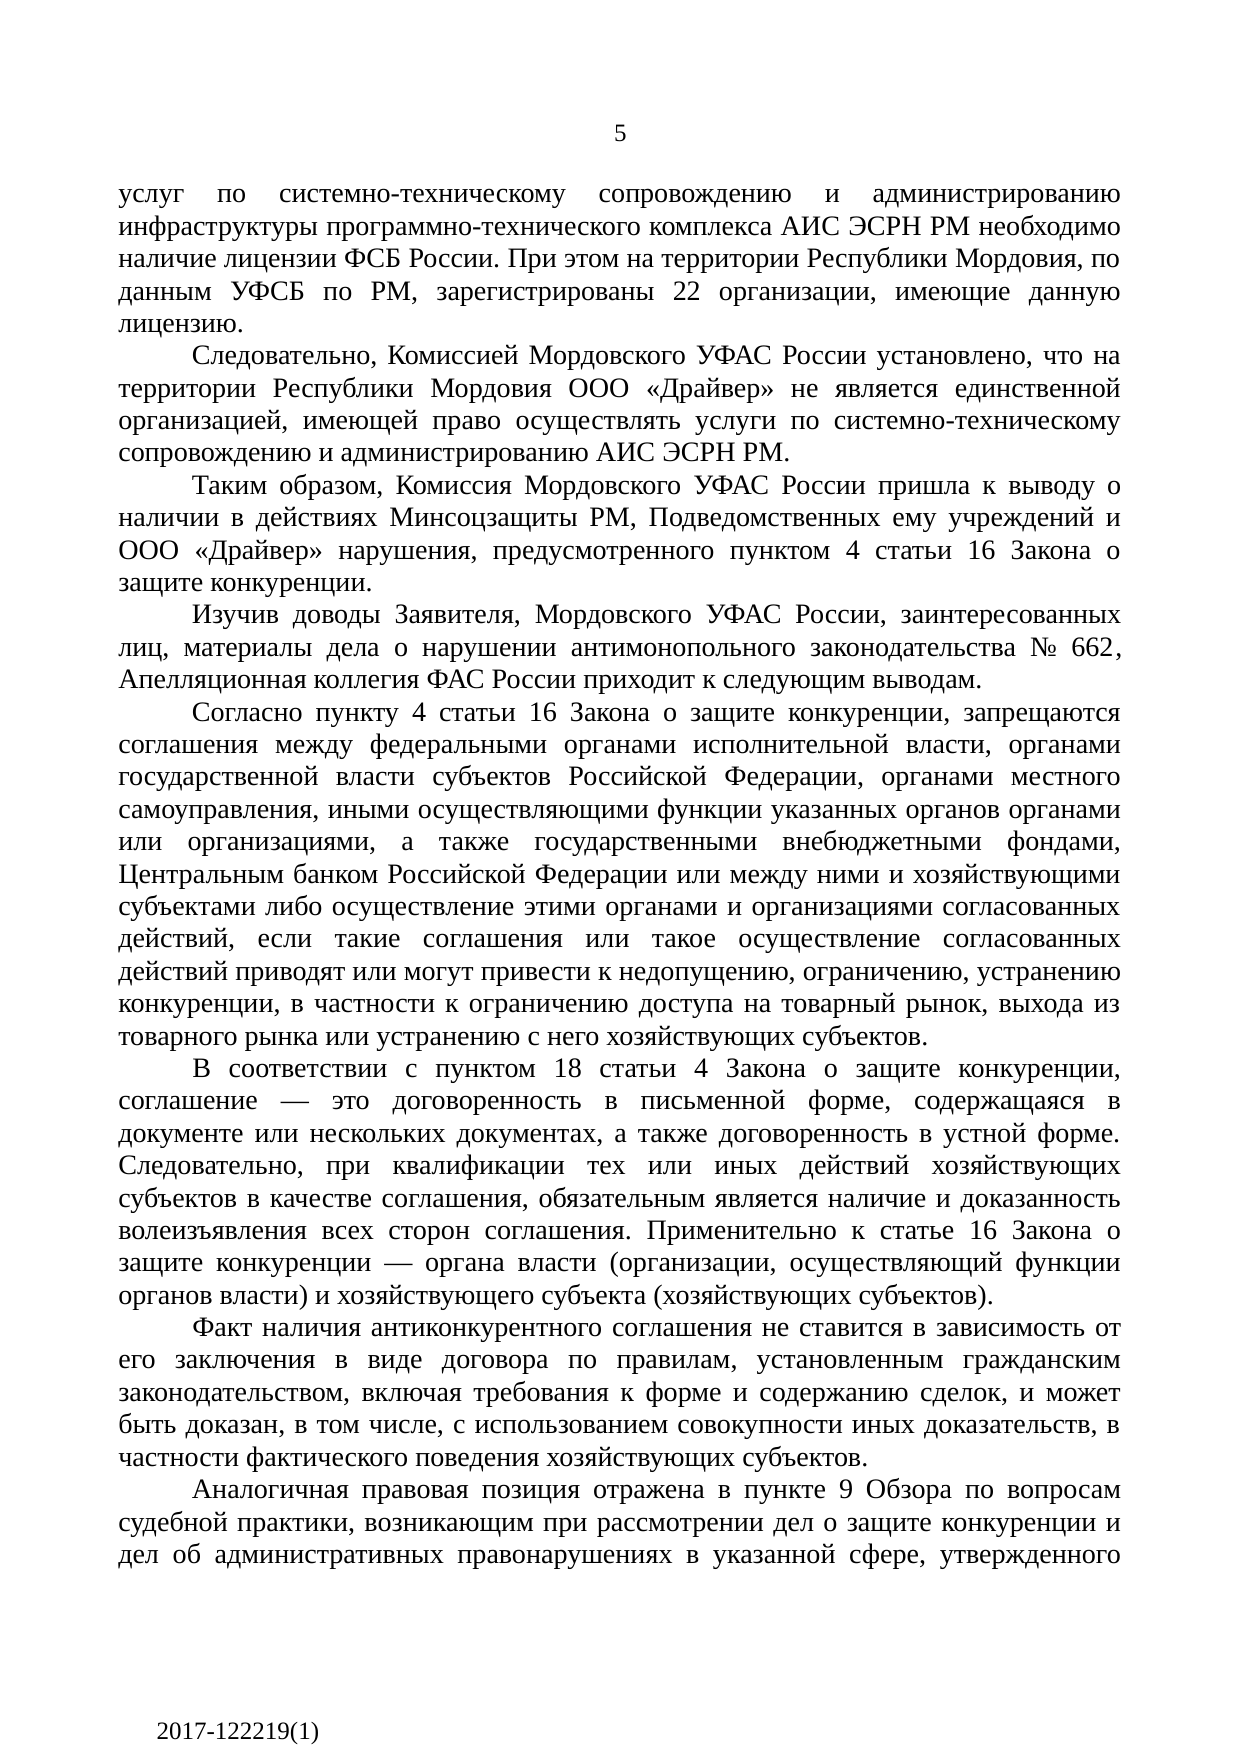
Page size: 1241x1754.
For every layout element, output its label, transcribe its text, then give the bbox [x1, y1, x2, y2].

text Согласно пункту 4 статьи 16 Закона о защите конкуренции, запрещаются соглашения между федеральными органами исполнительной власти, органами государственной власти субъектов Российской Федерации, органами местного самоуправления, иными осуществляющими функции указанных органов органами или организациями, а также государственными внебюджетными фондами, Центральным банком Российской Федерации или между ними и хозяйствующими субъектами либо осуществление этими органами и организациями согласованных действий, если такие соглашения или такое осуществление согласованных действий приводят или могут привести к недопущению, ограничению, устранению конкуренции, в частности к ограничению доступа на товарный рынок, выхода из товарного рынка или устранению с него хозяйствующих субъектов. [118, 695, 1122, 1051]
text услуг по системно-техническому сопровождению и администрированию инфраструктуры программно-технического комплекса АИС ЭСРН РМ необходимо наличие лицензии ФСБ России. При этом на территории Республики Мордовия, по данным УФСБ по РМ, зарегистрированы 22 организации, имеющие данную лицензию. [118, 176, 1122, 338]
text Следовательно, Комиссией Мордовского УФАС России установлено, что на территории Республики Мордовия ООО «Драйвер» не является единственной организацией, имеющей право осуществлять услуги по системно-техническому сопровождению и администрированию АИС ЭСРН РМ. [118, 338, 1122, 468]
text Факт наличия антиконкурентного соглашения не ставится в зависимость от его заключения в виде договора по правилам, установленным гражданским законодательством, включая требования к форме и содержанию сделок, и может быть доказан, в том числе, с использованием совокупности иных доказательств, в частности фактического поведения хозяйствующих субъектов. [118, 1310, 1122, 1472]
text Аналогичная правовая позиция отражена в пункте 9 Обзора по вопросам судебной практики, возникающим при рассмотрении дел о защите конкуренции и дел об административных правонарушениях в указанной сфере, утвержденного [118, 1472, 1122, 1569]
text Изучив доводы Заявителя, Мордовского УФАС России, заинтересованных лиц, материалы дела о нарушении антимонопольного законодательства № 662, Апелляционная коллегия ФАС России приходит к следующим выводам. [118, 597, 1122, 695]
text Таким образом, Комиссия Мордовского УФАС России пришла к выводу о наличии в действиях Минсоцзащиты РМ, Подведомственных ему учреждений и ООО «Драйвер» нарушения, предусмотренного пунктом 4 статьи 16 Закона о защите конкуренции. [118, 468, 1122, 597]
text В соответствии с пунктом 18 статьи 4 Закона о защите конкуренции, соглашение — это договоренность в письменной форме, содержащаяся в документе или нескольких документах, а также договоренность в устной форме. Следовательно, при квалификации тех или иных действий хозяйствующих субъектов в качестве соглашения, обязательным является наличие и доказанность волеизъявления всех сторон соглашения. Применительно к статье 16 Закона о защите конкуренции — органа власти (организации, осуществляющий функции органов власти) и хозяйствующего субъекта (хозяйствующих субъектов). [118, 1051, 1122, 1310]
